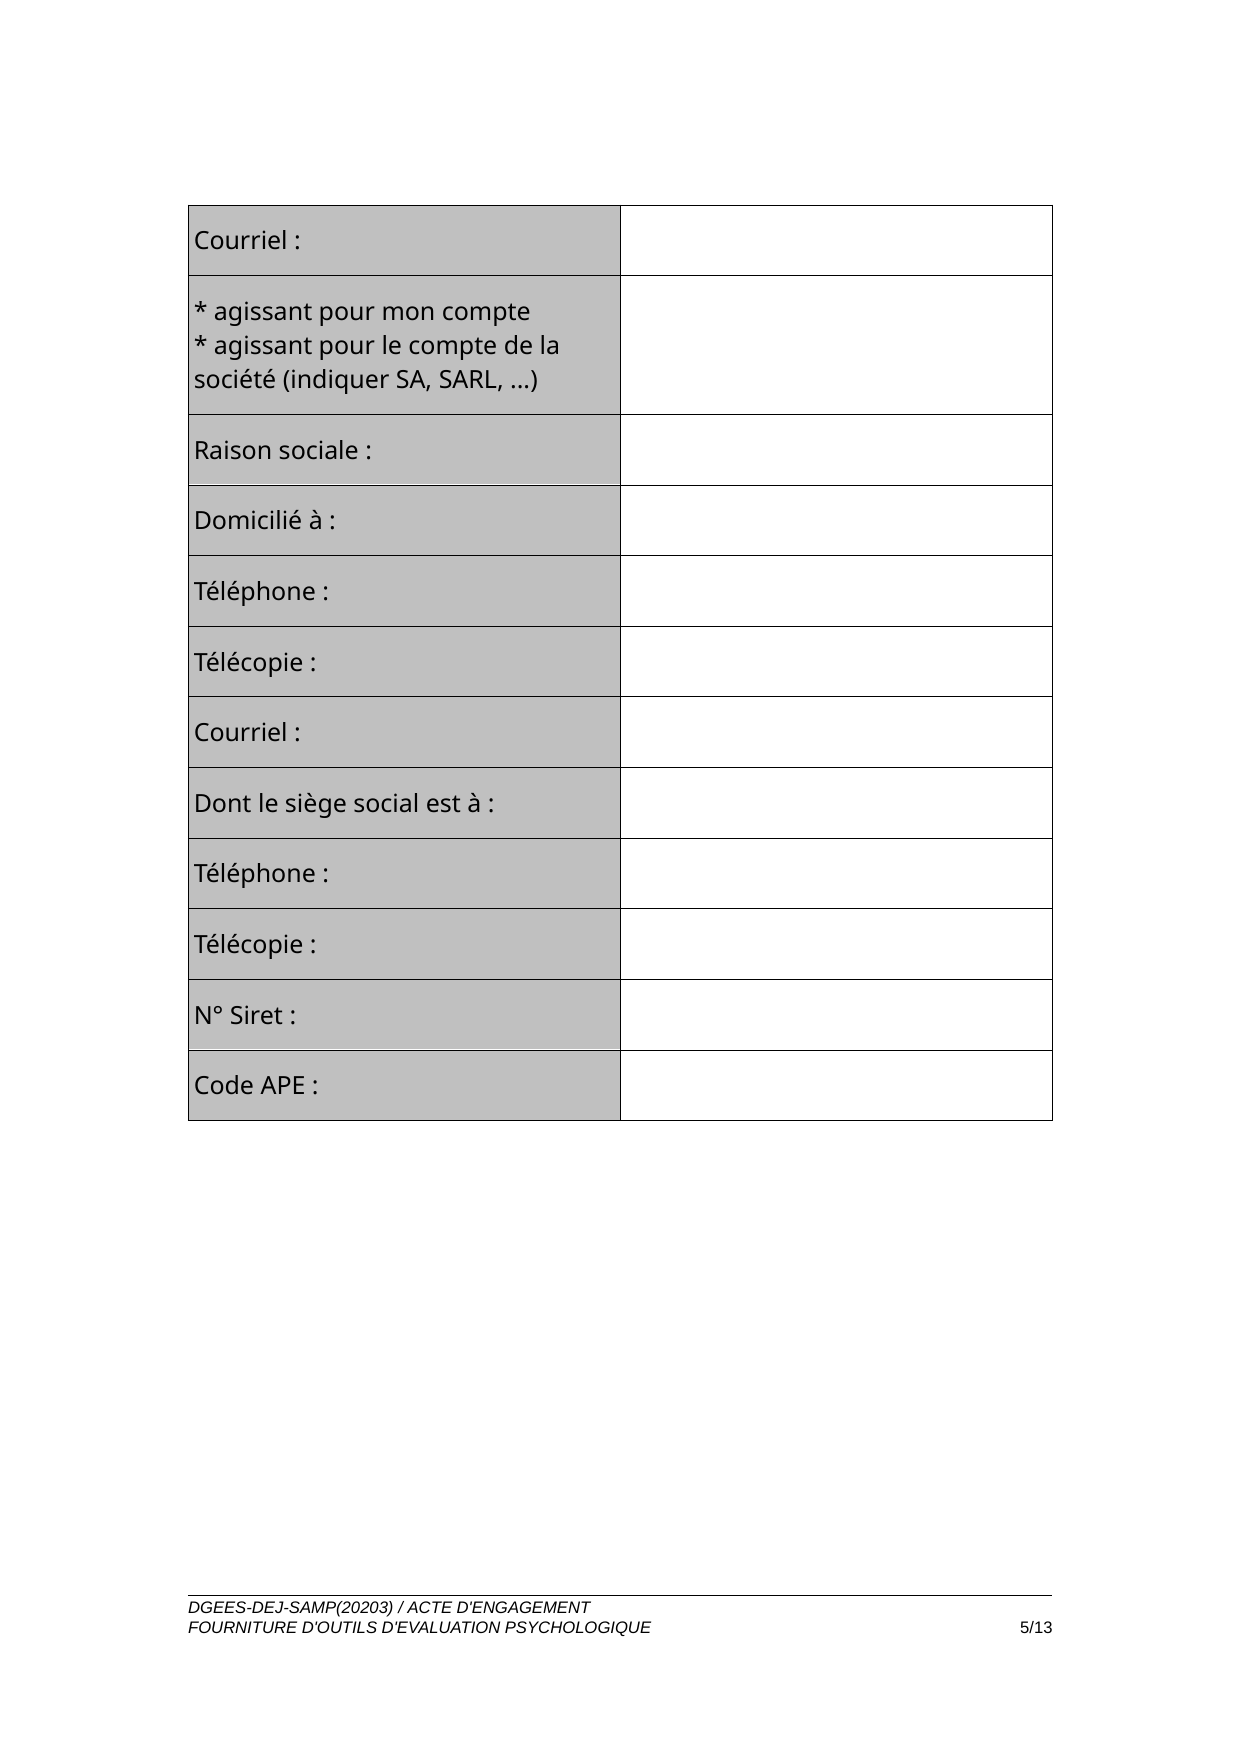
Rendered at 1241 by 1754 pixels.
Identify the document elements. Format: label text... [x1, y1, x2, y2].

table_cell [621, 909, 1052, 979]
table_cell [621, 486, 1052, 555]
table_cell [621, 1051, 1052, 1120]
table_cell [621, 206, 1052, 275]
table_cell Téléphone : [189, 556, 620, 626]
table_cell Télécopie : [189, 627, 620, 696]
table_cell [621, 980, 1052, 1049]
table_cell Domicilié à : [189, 486, 620, 555]
table_cell [621, 839, 1052, 908]
table_cell N° Siret : [189, 980, 620, 1049]
table_cell * agissant pour mon compte * agissant pour le compte de la société (indiquer SA, SARL, ...) [189, 276, 620, 414]
table_cell [621, 556, 1052, 626]
table_cell Courriel : [189, 206, 620, 275]
table_cell [621, 415, 1052, 484]
table_cell Dont le siège social est à : [189, 768, 620, 838]
table_cell Code APE : [189, 1051, 620, 1120]
table_cell Téléphone : [189, 839, 620, 908]
table_cell Télécopie : [189, 909, 620, 979]
table_cell [621, 697, 1052, 767]
table_cell [621, 768, 1052, 838]
table_cell Courriel : [189, 697, 620, 767]
table_cell [621, 627, 1052, 696]
table_cell Raison sociale : [189, 415, 620, 484]
table_cell [621, 276, 1052, 414]
